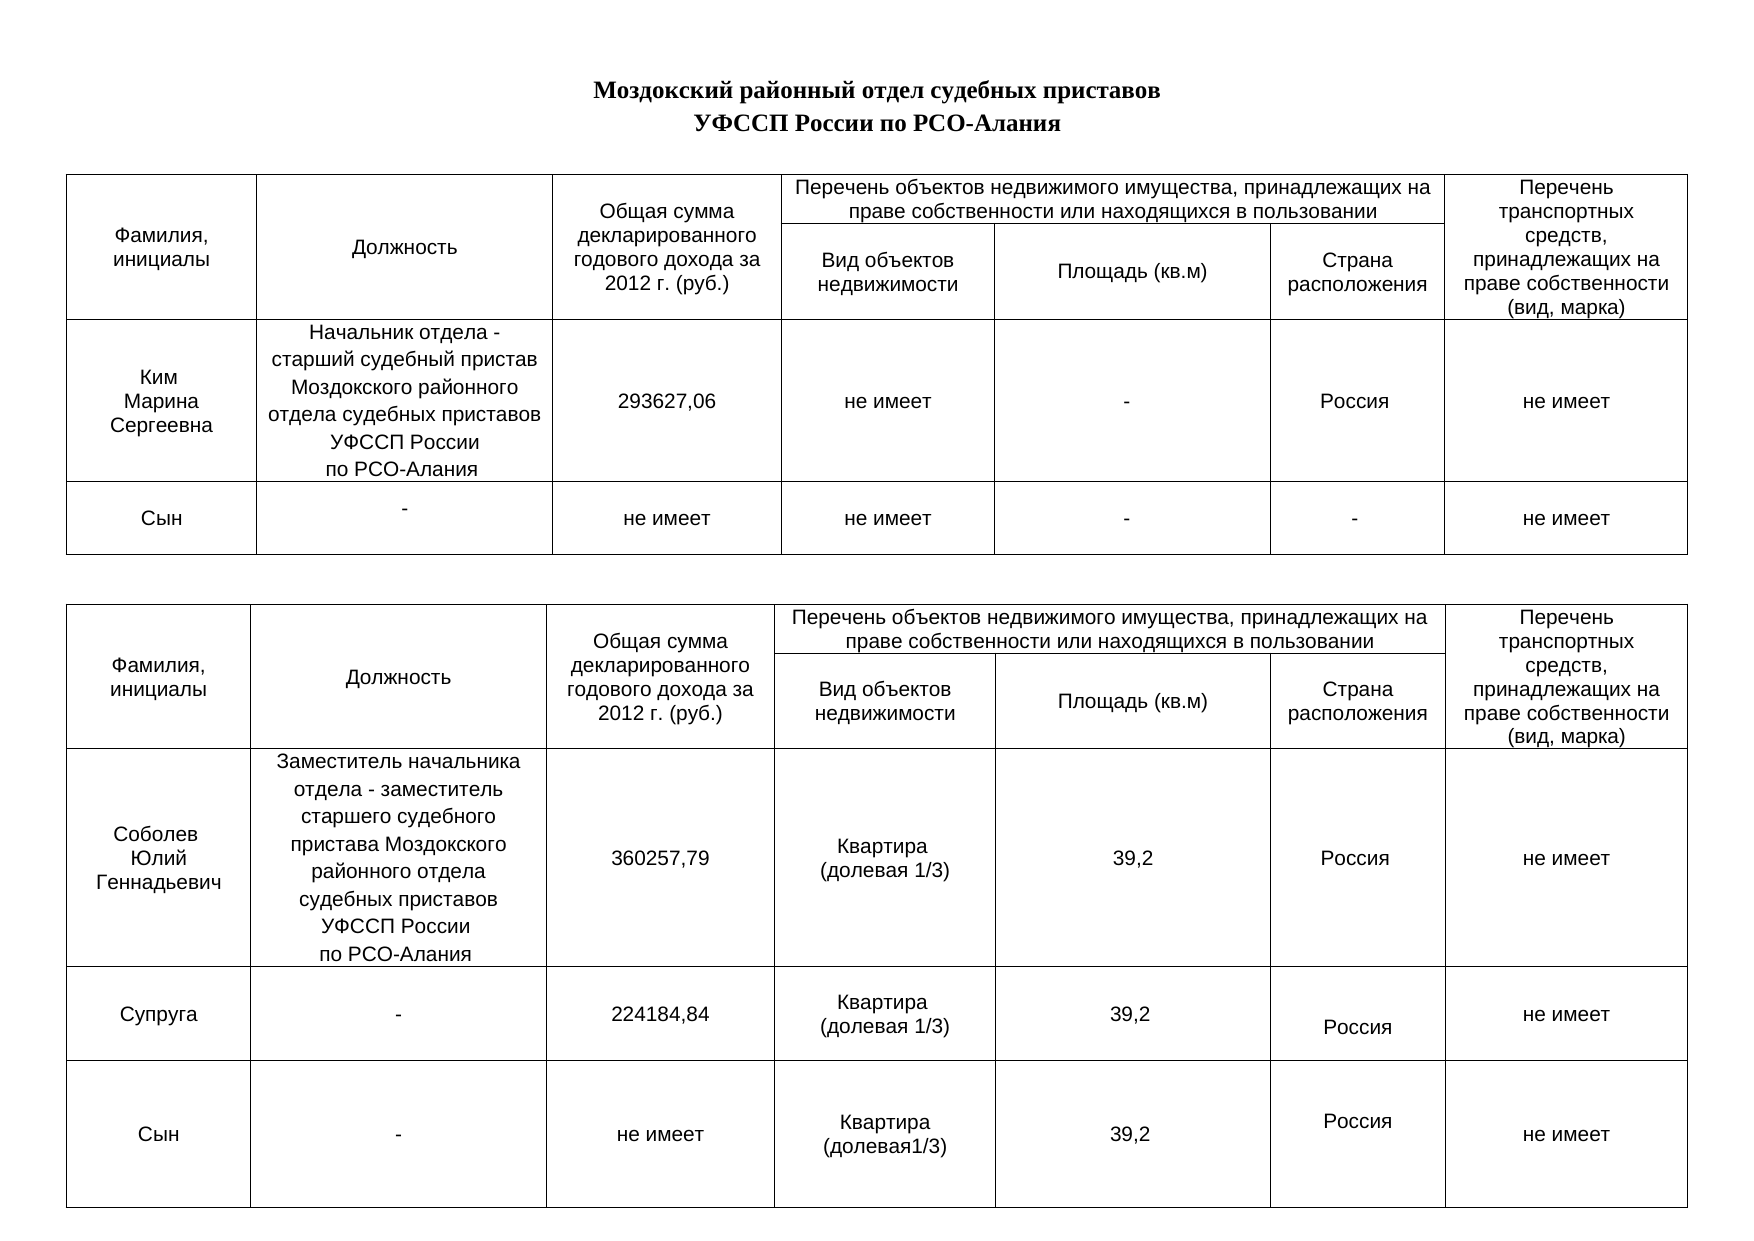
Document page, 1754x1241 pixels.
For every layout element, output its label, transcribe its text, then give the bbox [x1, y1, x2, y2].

table_cell супруга [67, 967, 250, 1060]
table_cell не имеет [1446, 967, 1687, 1060]
table_cell - [257, 482, 552, 554]
table_cell Страна расположения [1271, 654, 1445, 748]
table_cell не имеет [1445, 320, 1687, 481]
table_header Фамилия, инициалы [67, 175, 256, 319]
table_cell 39,2 [996, 749, 1270, 966]
table_cell Ким Марина Сергеевна [67, 320, 256, 481]
table_cell не имеет [547, 1061, 774, 1207]
table_cell 224184,84 [547, 967, 774, 1060]
table_header Общая сумма декларированного годового дохода за 2012 г. (руб.) [547, 605, 774, 748]
table_header Перечень транспортных средств, принадлежащих на праве собственности (вид, марка) [1445, 175, 1687, 319]
table_cell - [1271, 482, 1444, 554]
table_cell - [251, 1061, 546, 1207]
table_cell Площадь (кв.м) [995, 224, 1270, 319]
table_cell Страна расположения [1271, 224, 1444, 319]
table_cell 39,2 [996, 1061, 1270, 1207]
table_cell не имеет [553, 482, 781, 554]
table_cell 360257,79 [547, 749, 774, 966]
table_cell не имеет [1446, 749, 1687, 966]
table_cell не имеет [782, 320, 994, 481]
table_cell - [995, 482, 1270, 554]
table_cell сын [67, 482, 256, 554]
table_cell Россия [1271, 320, 1444, 481]
table_cell не имеет [1446, 1061, 1687, 1207]
table_cell Заместитель начальника отдела - заместитель старшего судебного пристава Моздокского районного отдела судебных приставов УФССП России по РСО-Алания [251, 749, 546, 966]
table_cell - [995, 320, 1270, 481]
table_cell Квартира (долевая 1/3) [775, 967, 995, 1060]
table_cell Россия [1271, 749, 1445, 966]
table_header Перечень объектов недвижимого имущества, принадлежащих на праве собственности или находящихся в пользовании [775, 605, 1445, 652]
table_cell сын [67, 1061, 250, 1207]
table_cell Россия [1271, 1061, 1445, 1207]
table_cell Россия [1271, 967, 1445, 1060]
table_header Должность [251, 605, 546, 748]
table_cell Квартира (долевая1/3) [775, 1061, 995, 1207]
table_cell 39,2 [996, 967, 1270, 1060]
table_cell не имеет [782, 482, 994, 554]
table_header Фамилия, инициалы [67, 605, 250, 748]
table_cell Площадь (кв.м) [996, 654, 1270, 748]
table_cell Вид объектов недвижимости [782, 224, 994, 319]
table_cell - [251, 967, 546, 1060]
table_header Перечень объектов недвижимого имущества, принадлежащих на праве собственности или находящихся в пользовании [782, 175, 1444, 223]
table_cell Начальник отдела - старший судебный пристав Моздокского районного отдела судебных приставов УФССП России по РСО-Алания [257, 320, 552, 481]
table_cell не имеет [1445, 482, 1687, 554]
table_cell Вид объектов недвижимости [775, 654, 995, 748]
text Моздокский районный отдел судебных приставов [118, 75, 1636, 104]
table_header Должность [257, 175, 552, 319]
table_cell Квартира (долевая 1/3) [775, 749, 995, 966]
table_header Перечень транспортных средств, принадлежащих на праве собственности (вид, марка) [1446, 605, 1687, 748]
table_cell 293627,06 [553, 320, 781, 481]
text УФССП России по РСО-Алания [118, 108, 1636, 137]
table_header Общая сумма декларированного годового дохода за 2012 г. (руб.) [553, 175, 781, 319]
table_cell Соболев Юлий Геннадьевич [67, 749, 250, 966]
